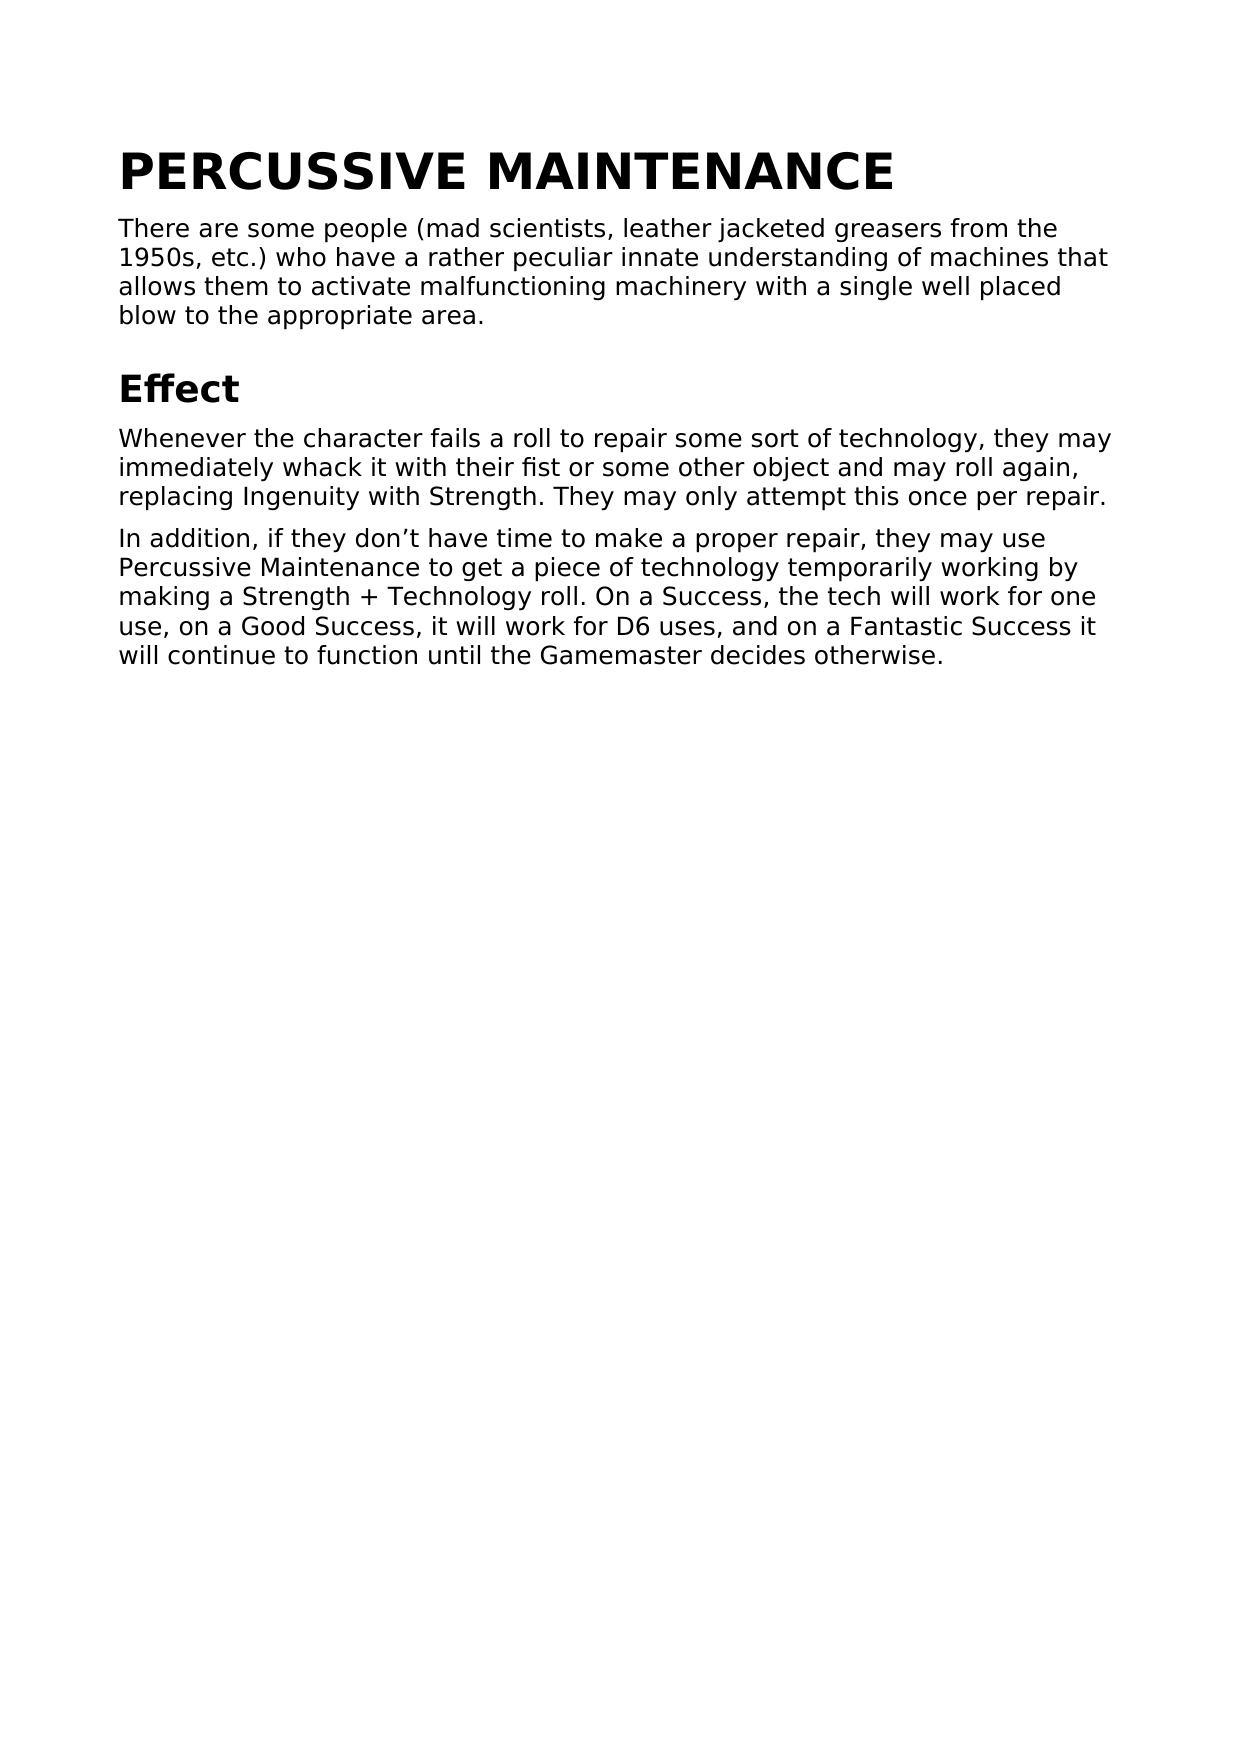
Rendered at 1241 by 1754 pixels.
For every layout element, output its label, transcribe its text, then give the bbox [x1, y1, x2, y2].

subtitle PERCUSSIVE MAINTENANCE [118, 143, 1122, 201]
text In addition, if they don’t have time to make a proper repair, they may use Percussive Maintenance to get a piece of technology temporarily working by making a Strength + Technology roll. On a Success, the tech will work for one use, on a Good Success, it will work for D6 uses, and on a Fantastic Success it will continue to function until the Gamemaster decides otherwise. [118, 524, 1122, 670]
text There are some people (mad scientists, leather jacketed greasers from the 1950s, etc.) who have a rather peculiar innate understanding of machines that allows them to activate malfunctioning machinery with a single well placed blow to the appropriate area. [118, 214, 1122, 331]
subtitle Effect [118, 368, 1122, 412]
text Whenever the character fails a roll to repair some sort of technology, they may immediately whack it with their fist or some other object and may roll again, replacing Ingenuity with Strength. They may only attempt this once per repair. [118, 424, 1122, 512]
